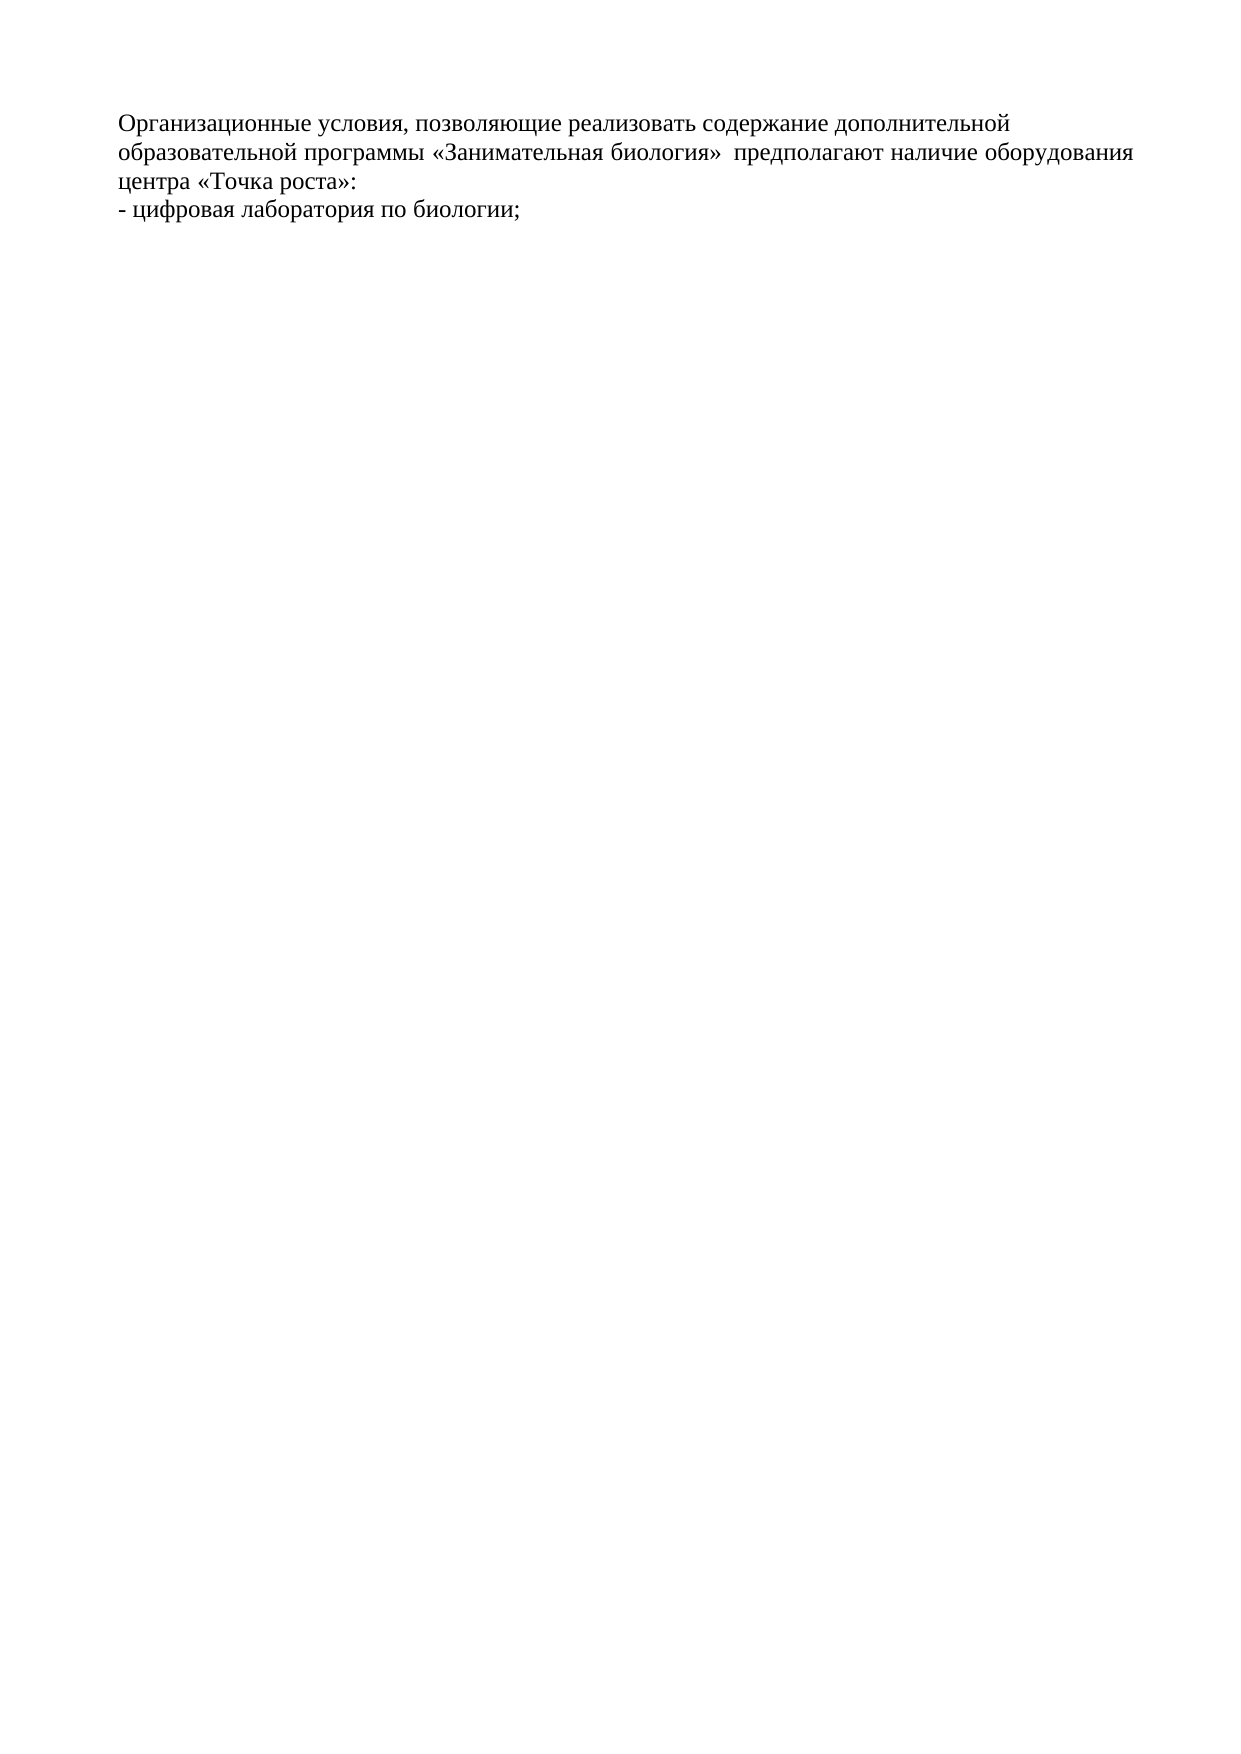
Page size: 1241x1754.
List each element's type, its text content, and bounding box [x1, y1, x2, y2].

list цифровая лаборатория по биологии; [118, 194, 1178, 223]
text Организационные условия, позволяющие реализовать содержание дополнительной образовательной программы «Занимательная биология» предполагают наличие оборудования центра «Точка роста»: [118, 108, 1178, 194]
